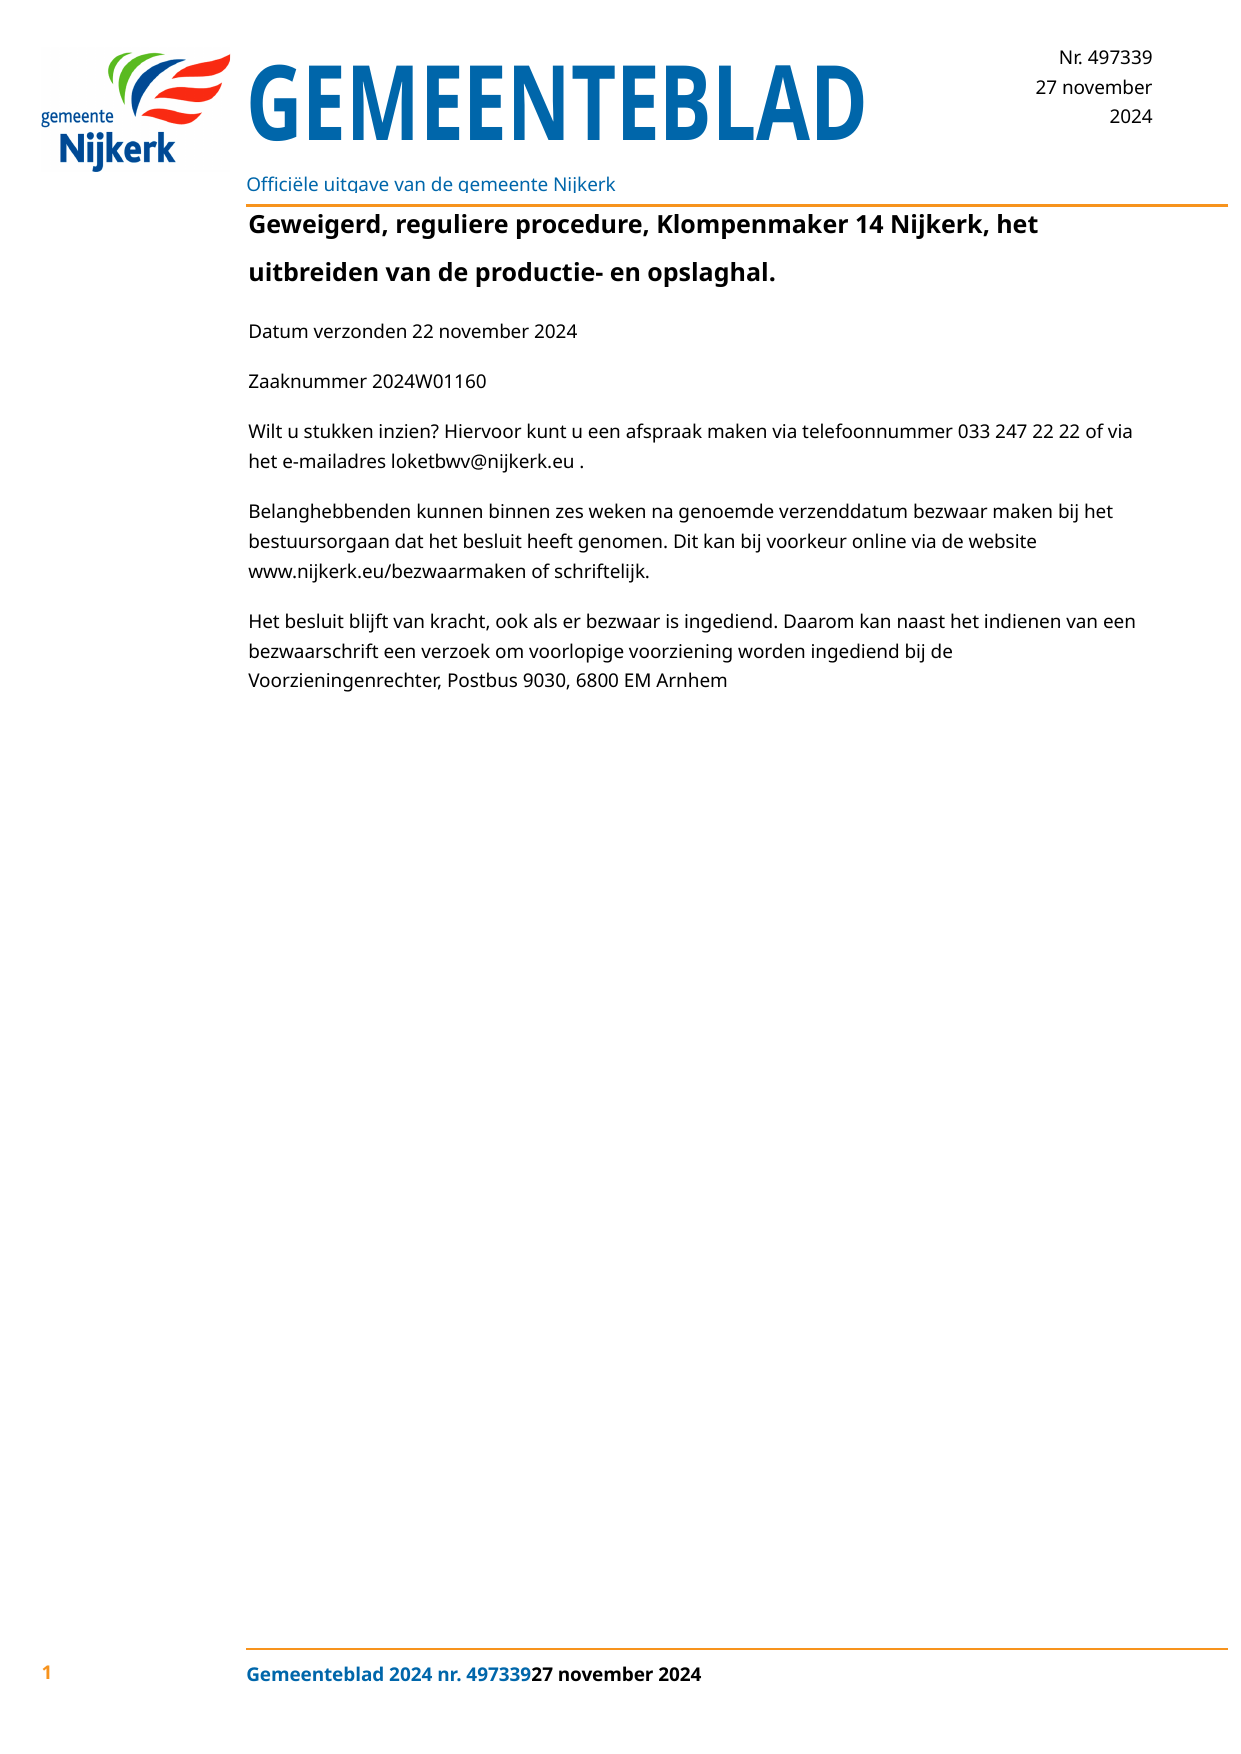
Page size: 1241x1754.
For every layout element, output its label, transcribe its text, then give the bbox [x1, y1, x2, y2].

text Geweigerd, reguliere procedure, Klompenmaker 14 Nijkerk, het uitbreiden van de productie- en opslaghal. [248, 207, 1152, 288]
text Zaaknummer 2024W01160 [248, 368, 1152, 394]
picture [41, 47, 231, 172]
text Belanghebbenden kunnen binnen zes weken na genoemde verzenddatum bezwaar maken bij het bestuursorgaan dat het besluit heeft genomen. Dit kan bij voorkeur online via de website www.nijkerk.eu/bezwaarmaken of schriftelijk. [248, 499, 1152, 584]
text Datum verzonden 22 november 2024 [248, 318, 1152, 344]
text Het besluit blijft van kracht, ook als er bezwaar is ingediend. Daarom kan naast het indienen van een bezwaarschrift een verzoek om voorlopige voorziening worden ingediend bij de Voorzieningenrechter, Postbus 9030, 6800 EM Arnhem [248, 608, 1152, 693]
text Wilt u stukken inzien? Hiervoor kunt u een afspraak maken via telefoonnummer 033 247 22 22 of via het e-mailadres loketbwv@nijkerk.eu . [248, 419, 1152, 474]
